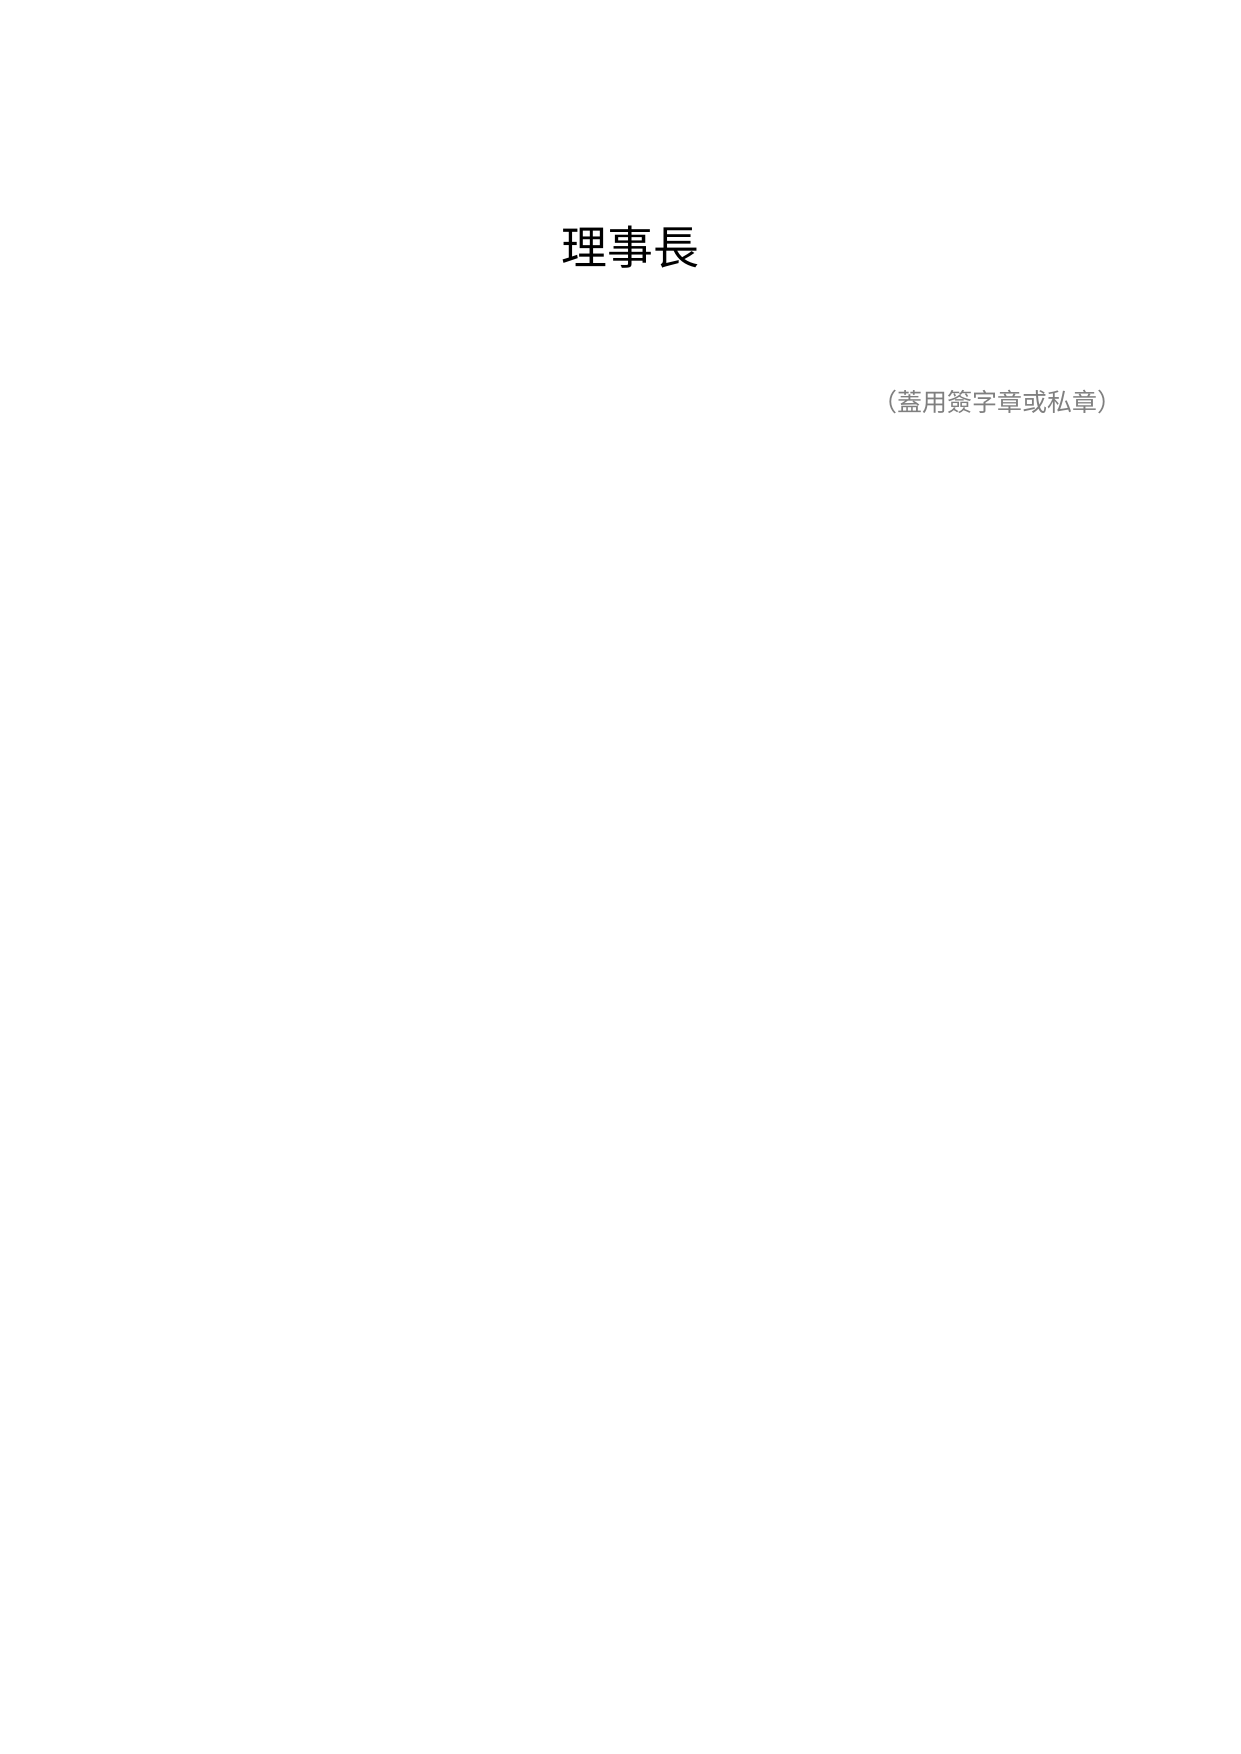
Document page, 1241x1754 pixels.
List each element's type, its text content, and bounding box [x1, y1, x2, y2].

text （蓋用簽字章或私章） [118, 359, 1122, 422]
text 理事長 [561, 172, 1122, 297]
